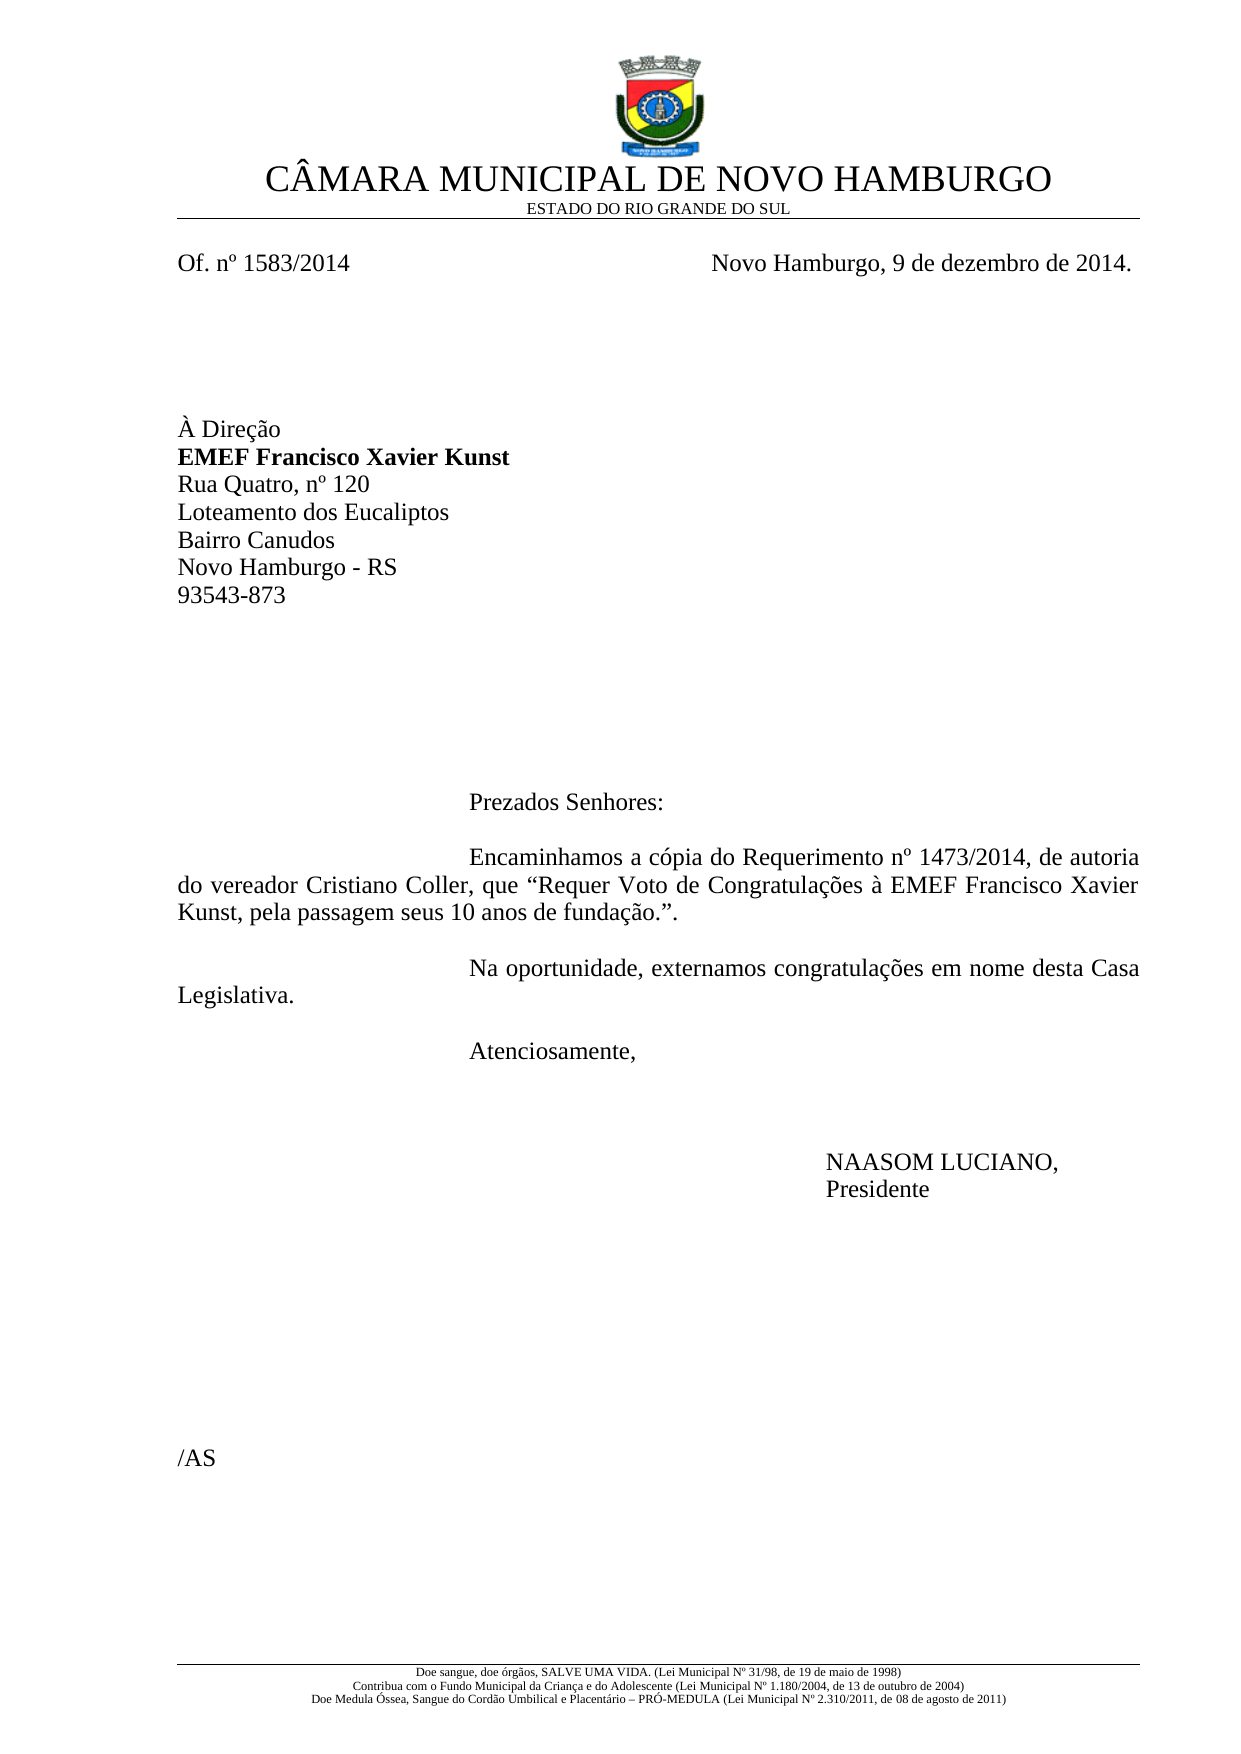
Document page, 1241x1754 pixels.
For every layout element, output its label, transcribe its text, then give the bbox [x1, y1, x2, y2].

text Of. nº 1583/2014 Novo Hamburgo, 9 de dezembro de 2014. [177, 249, 1140, 276]
text Loteamento dos Eucaliptos [177, 498, 1140, 526]
text Prezados Senhores: [177, 788, 1140, 815]
text Bairro Canudos [177, 526, 1140, 553]
text /AS [177, 1444, 1140, 1472]
text À Direção [177, 415, 1140, 443]
text NAASOM LUCIANO, [826, 1148, 1140, 1176]
text Na oportunidade, externamos congratulações em nome desta Casa Legislativa. [177, 954, 1140, 1009]
text Novo Hamburgo - RS [177, 553, 1140, 581]
text EMEF Francisco Xavier Kunst [177, 443, 1140, 470]
text 93543-873 [177, 581, 1140, 609]
text Rua Quatro, nº 120 [177, 470, 1140, 498]
text Encaminhamos a cópia do Requerimento nº 1473/2014, de autoria do vereador Cristiano Coller, que “Requer Voto de Congratulações à EMEF Francisco Xavier Kunst, pela passagem seus 10 anos de fundação.”. [177, 843, 1140, 926]
picture [608, 47, 709, 163]
text Presidente [826, 1176, 1140, 1203]
text Atenciosamente, [177, 1037, 1140, 1065]
